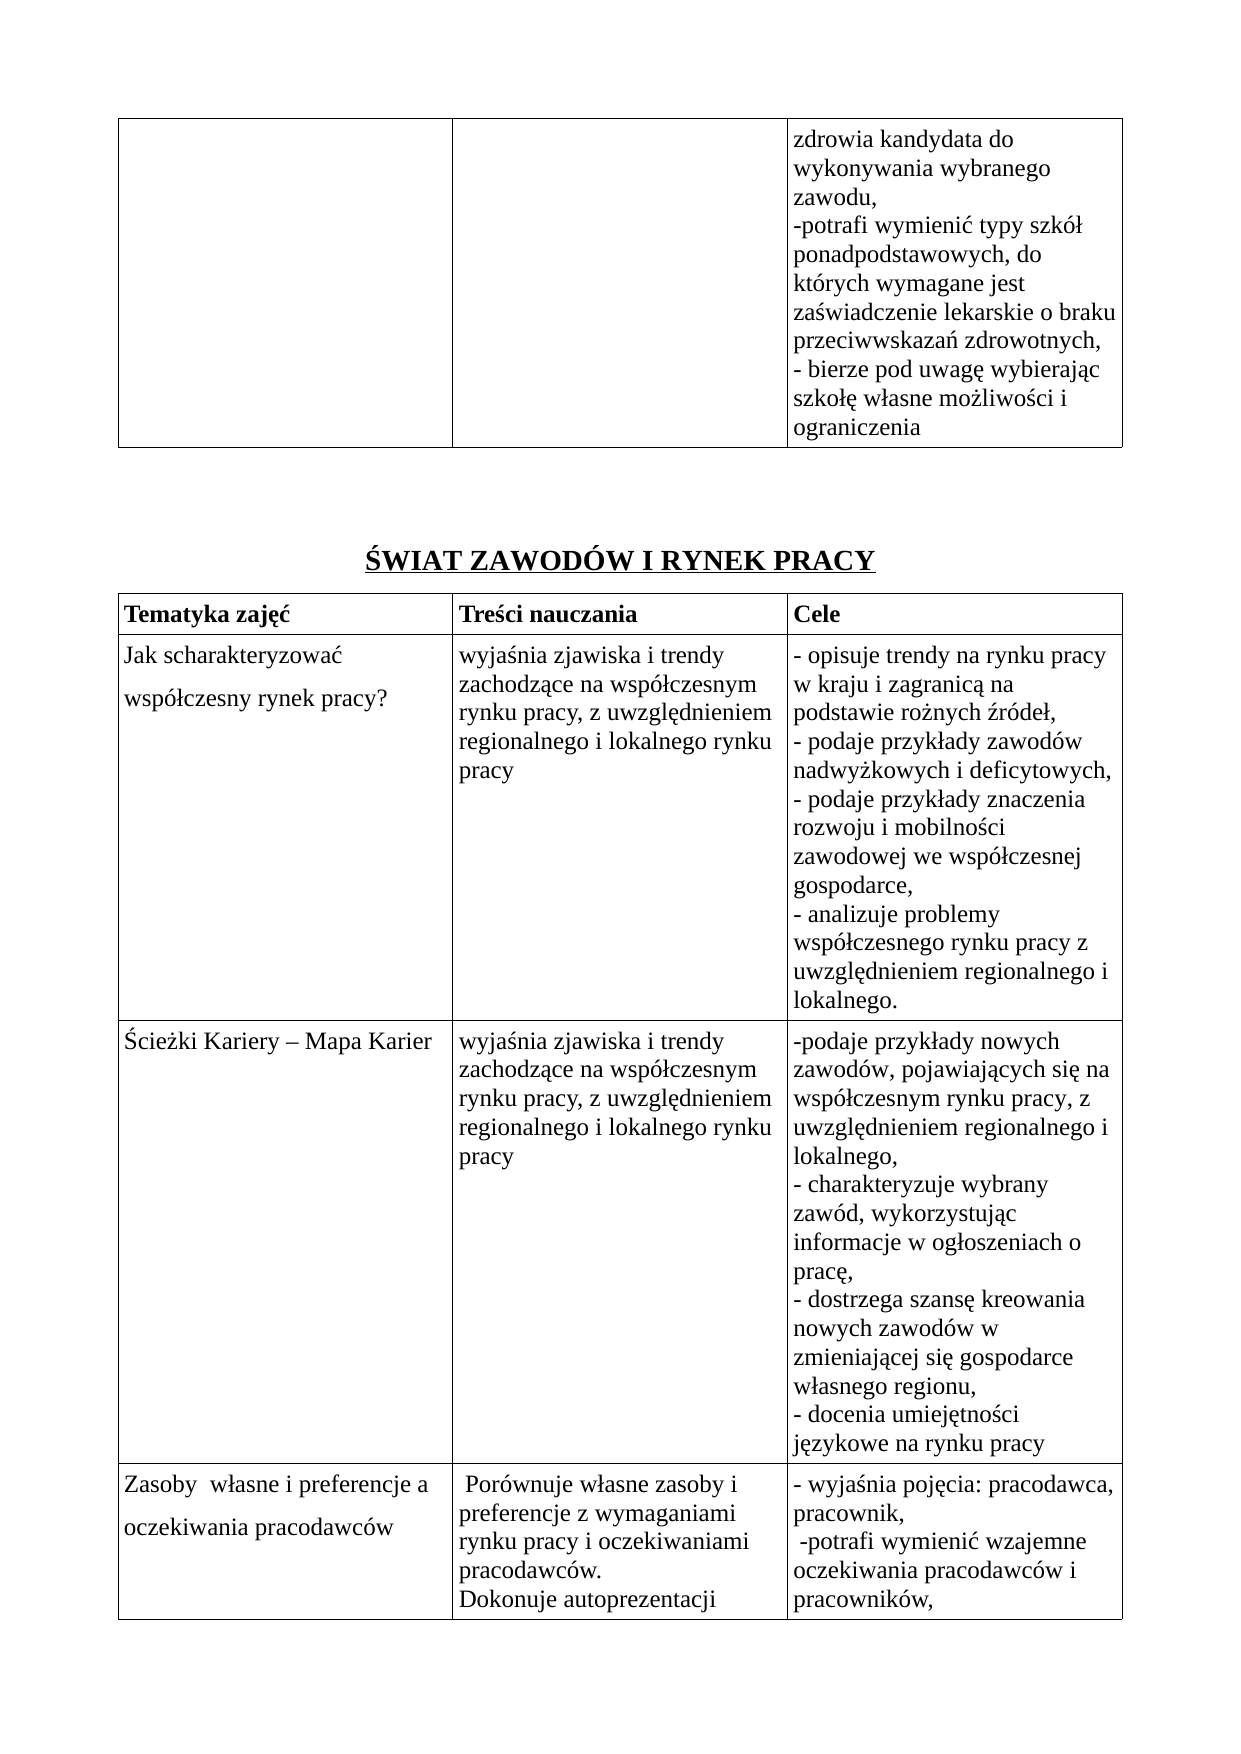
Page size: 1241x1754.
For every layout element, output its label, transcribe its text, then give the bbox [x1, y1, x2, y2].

table_cell Porównuje własne zasoby i preferencje z wymaganiami rynku pracy i oczekiwaniami pracodawców. Dokonuje autoprezentacji [453, 1464, 787, 1618]
table_cell Zasoby własne i preferencje a oczekiwania pracodawców [119, 1464, 452, 1618]
table_cell zdrowia kandydata do wykonywania wybranego zawodu, -potrafi wymienić typy szkół ponadpodstawowych, do których wymagane jest zaświadczenie lekarskie o braku przeciwwskazań zdrowotnych, - bierze pod uwagę wybierając szkołę własne możliwości i ograniczenia [788, 119, 1122, 446]
table_cell [453, 119, 787, 446]
table_cell Ścieżki Kariery – Mapa Karier [119, 1021, 452, 1463]
table_header Tematyka zajęć [119, 594, 452, 634]
table_cell [119, 119, 452, 446]
table_header Treści nauczania [453, 594, 787, 634]
table_cell Jak scharakteryzować współczesny rynek pracy? [119, 635, 452, 1019]
list ŚWIAT ZAWODÓW I RYNEK PRACY [118, 543, 1122, 576]
table_cell wyjaśnia zjawiska i trendy zachodzące na współczesnym rynku pracy, z uwzględnieniem regionalnego i lokalnego rynku pracy [453, 635, 787, 1019]
table_cell wyjaśnia zjawiska i trendy zachodzące na współczesnym rynku pracy, z uwzględnieniem regionalnego i lokalnego rynku pracy [453, 1021, 787, 1463]
table_cell - opisuje trendy na rynku pracy w kraju i zagranicą na podstawie rożnych źródeł, - podaje przykłady zawodów nadwyżkowych i deficytowych, - podaje przykłady znaczenia rozwoju i mobilności zawodowej we współczesnej gospodarce, - analizuje problemy współczesnego rynku pracy z uwzględnieniem regionalnego i lokalnego. [788, 635, 1122, 1019]
table_cell -podaje przykłady nowych zawodów, pojawiających się na współczesnym rynku pracy, z uwzględnieniem regionalnego i lokalnego, - charakteryzuje wybrany zawód, wykorzystując informacje w ogłoszeniach o pracę, - dostrzega szansę kreowania nowych zawodów w zmieniającej się gospodarce własnego regionu, - docenia umiejętności językowe na rynku pracy [788, 1021, 1122, 1463]
table_cell - wyjaśnia pojęcia: pracodawca, pracownik, -potrafi wymienić wzajemne oczekiwania pracodawców i pracowników, [788, 1464, 1122, 1618]
table_header Cele [788, 594, 1122, 634]
